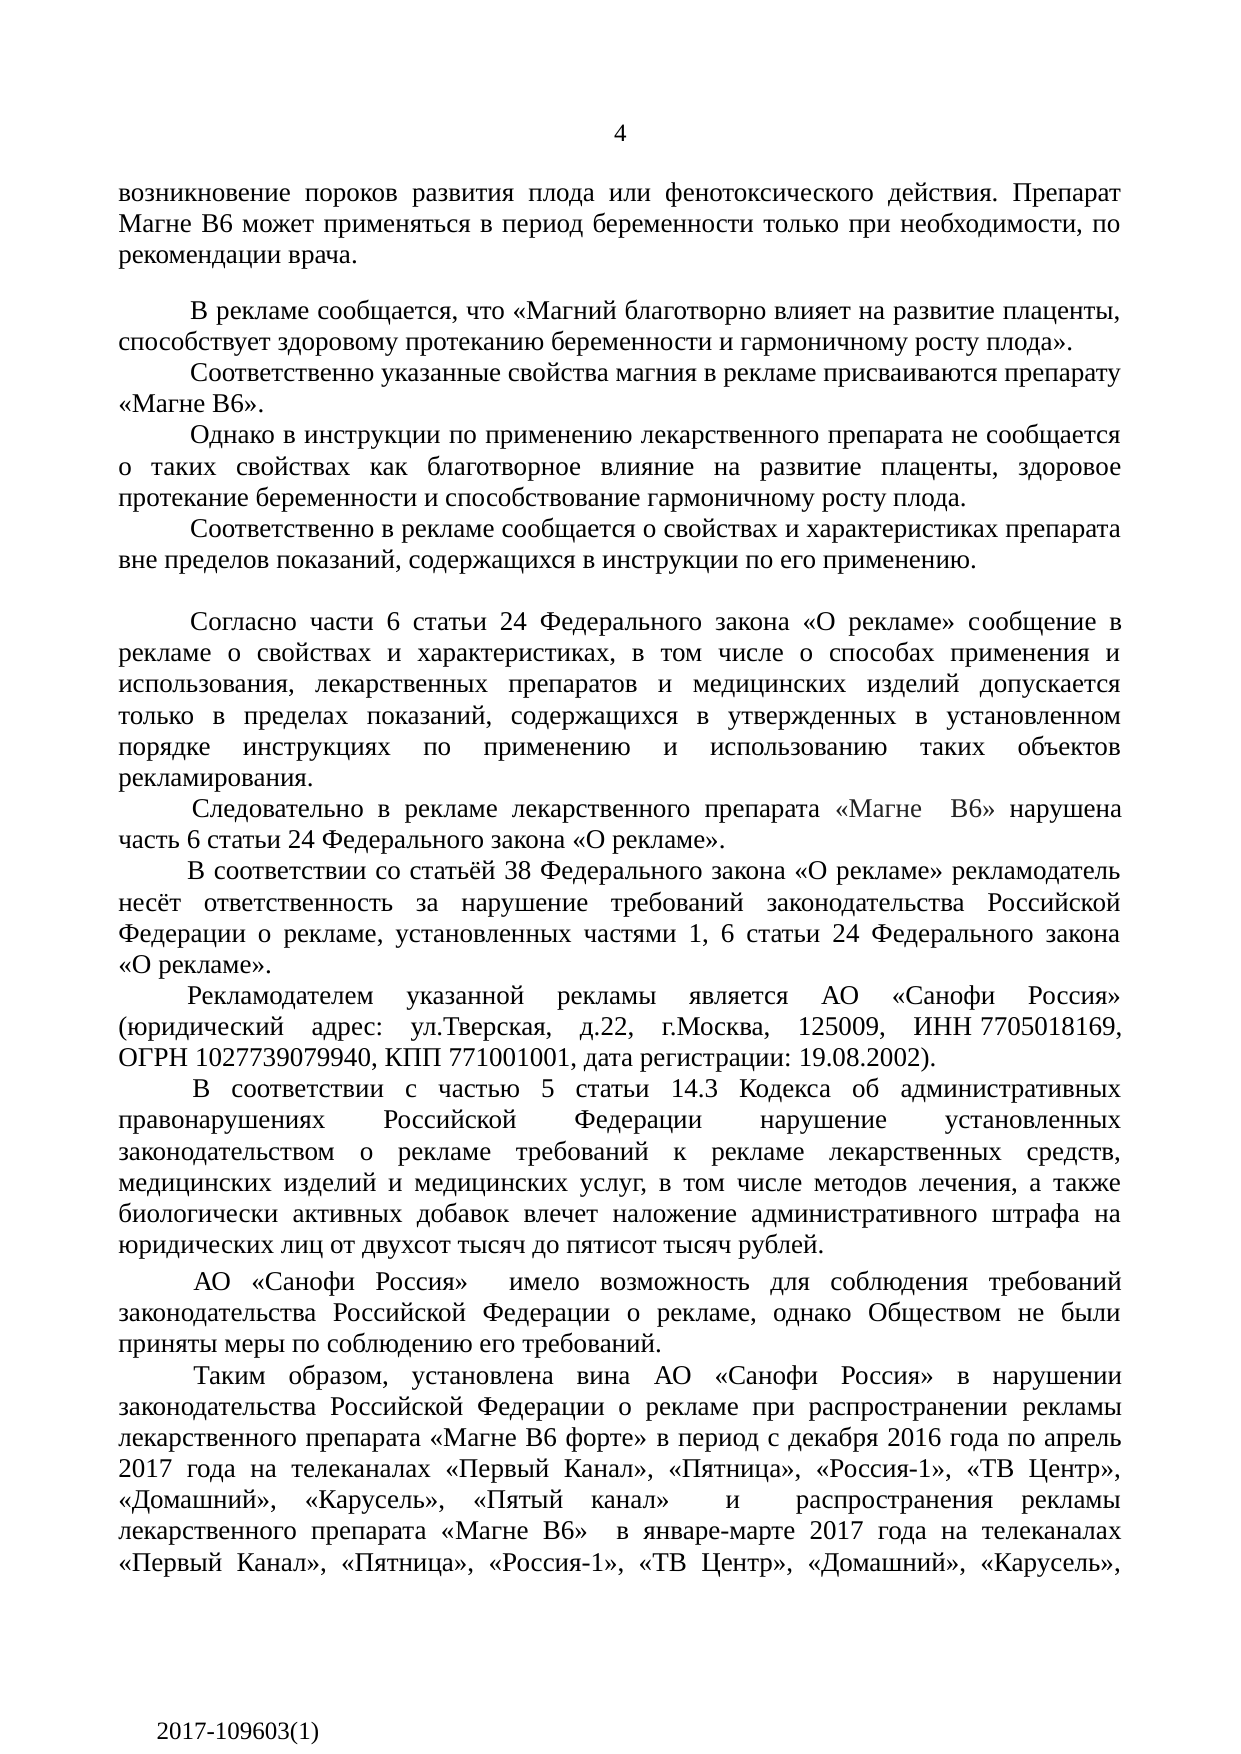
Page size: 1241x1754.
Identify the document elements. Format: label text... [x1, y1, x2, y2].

text В соответствии с частью 5 статьи 14.3 Кодекса об административных правонарушениях Российской Федерации нарушение установленных законодательством о рекламе требований к рекламе лекарственных средств, медицинских изделий и медицинских услуг, в том числе методов лечения, а также биологически активных добавок влечет наложение административного штрафа на юридических лиц от двухсот тысяч до пятисот тысяч рублей. [118, 1072, 1122, 1259]
text Следовательно в рекламе лекарственного препарата «Магне B6» нарушена часть 6 статьи 24 Федерального закона «О рекламе». [118, 792, 1122, 854]
text В соответствии со статьёй 38 Федерального закона «О рекламе» рекламодатель несёт ответственность за нарушение требований законодательства Российской Федерации о рекламе, установленных частями 1, 6 статьи 24 Федерального закона «О рекламе». [118, 854, 1122, 979]
text Согласно части 6 статьи 24 Федерального закона «О рекламе» сообщение в рекламе о свойствах и характеристиках, в том числе о способах применения и использования, лекарственных препаратов и медицинских изделий допускается только в пределах показаний, содержащихся в утвержденных в установленном порядке инструкциях по применению и использованию таких объектов рекламирования. [118, 605, 1122, 792]
text Рекламодателем указанной рекламы является АО «Санофи Россия» (юридический адрес: ул.Тверская, д.22, г.Москва, 125009, ИНН 7705018169, ОГРН 1027739079940, КПП 771001001, дата регистрации: 19.08.2002). [118, 979, 1122, 1072]
text Однако в инструкции по применению лекарственного препарата не сообщается о таких свойствах как благотворное влияние на развитие плаценты, здоровое протекание беременности и способствование гармоничному росту плода. [118, 418, 1122, 512]
text АО «Санофи Россия» имело возможность для соблюдения требований законодательства Российской Федерации о рекламе, однако Обществом не были приняты меры по соблюдению его требований. [118, 1265, 1122, 1359]
text Соответственно в рекламе сообщается о свойствах и характеристиках препарата вне пределов показаний, содержащихся в инструкции по его применению. [118, 512, 1122, 574]
text Соответственно указанные свойства магния в рекламе присваиваются препарату «Магне В6». [118, 356, 1122, 418]
text В рекламе сообщается, что «Магний благотворно влияет на развитие плаценты, способствует здоровому протеканию беременности и гармоничному росту плода». [118, 294, 1122, 356]
text Таким образом, установлена вина АО «Санофи Россия» в нарушении законодательства Российской Федерации о рекламе при распространении рекламы лекарственного препарата «Магне В6 форте» в период с декабря 2016 года по апрель 2017 года на телеканалах «Первый Канал», «Пятница», «Россия-1», «ТВ Центр», «Домашний», «Карусель», «Пятый канал» и распространения рекламы лекарственного препарата «Магне В6» в январе-марте 2017 года на телеканалах «Первый Канал», «Пятница», «Россия-1», «ТВ Центр», «Домашний», «Карусель», [118, 1359, 1122, 1577]
text возникновение пороков развития плода или фенотоксического действия. Препарат Магне В6 может применяться в период беременности только при необходимости, по рекомендации врача. [118, 176, 1122, 270]
